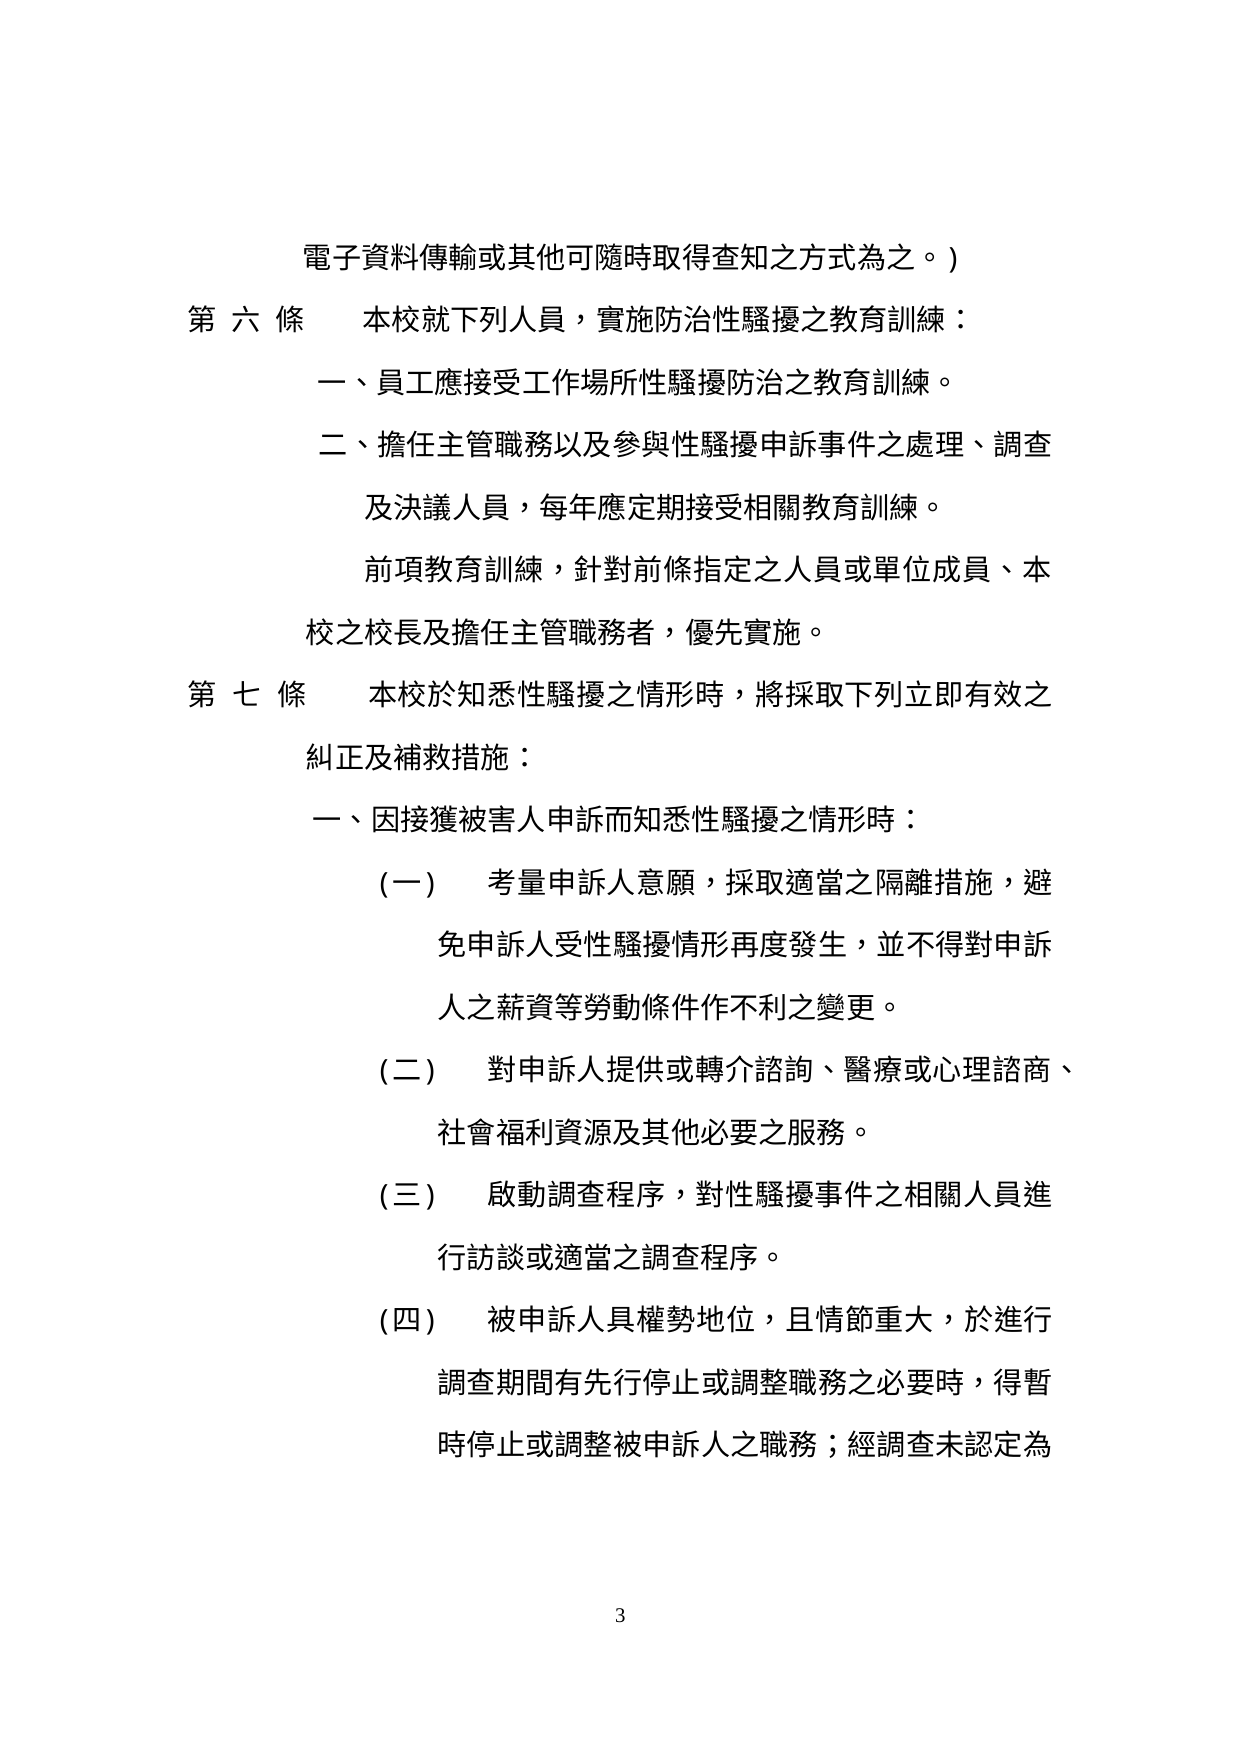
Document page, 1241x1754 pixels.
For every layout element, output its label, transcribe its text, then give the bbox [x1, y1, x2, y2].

text 前項教育訓練，針對前條指定之人員或單位成員、本校之校長及擔任主管職務者，優先實施。 [306, 526, 1053, 651]
text (一) 考量申訴人意願，採取適當之隔離措施，避免申訴人受性騷擾情形再度發生，並不得對申訴人之薪資等勞動條件作不利之變更。 [375, 839, 1053, 1026]
text (三) 啟動調查程序，對性騷擾事件之相關人員進行訪談或適當之調查程序。 [375, 1151, 1053, 1276]
text 一、員工應接受工作場所性騷擾防治之教育訓練。 [265, 339, 1053, 401]
text 二、擔任主管職務以及參與性騷擾申訴事件之處理、調查及決議人員，每年應定期接受相關教育訓練。 [265, 401, 1053, 526]
text (四) 被申訴人具權勢地位，且情節重大，於進行調查期間有先行停止或調整職務之必要時，得暫時停止或調整被申訴人之職務；經調查未認定為 [375, 1276, 1053, 1464]
text 第 七 條 本校於知悉性騷擾之情形時，將採取下列立即有效之糾正及補救措施： [187, 651, 1053, 776]
text 電子資料傳輸或其他可隨時取得查知之方式為之。) [187, 214, 1053, 276]
text 一、因接獲被害人申訴而知悉性騷擾之情形時： [312, 776, 1053, 839]
text (二) 對申訴人提供或轉介諮詢、醫療或心理諮商、社會福利資源及其他必要之服務。 [375, 1026, 1053, 1151]
text 第 六 條 本校就下列人員，實施防治性騷擾之教育訓練： [187, 276, 1053, 339]
